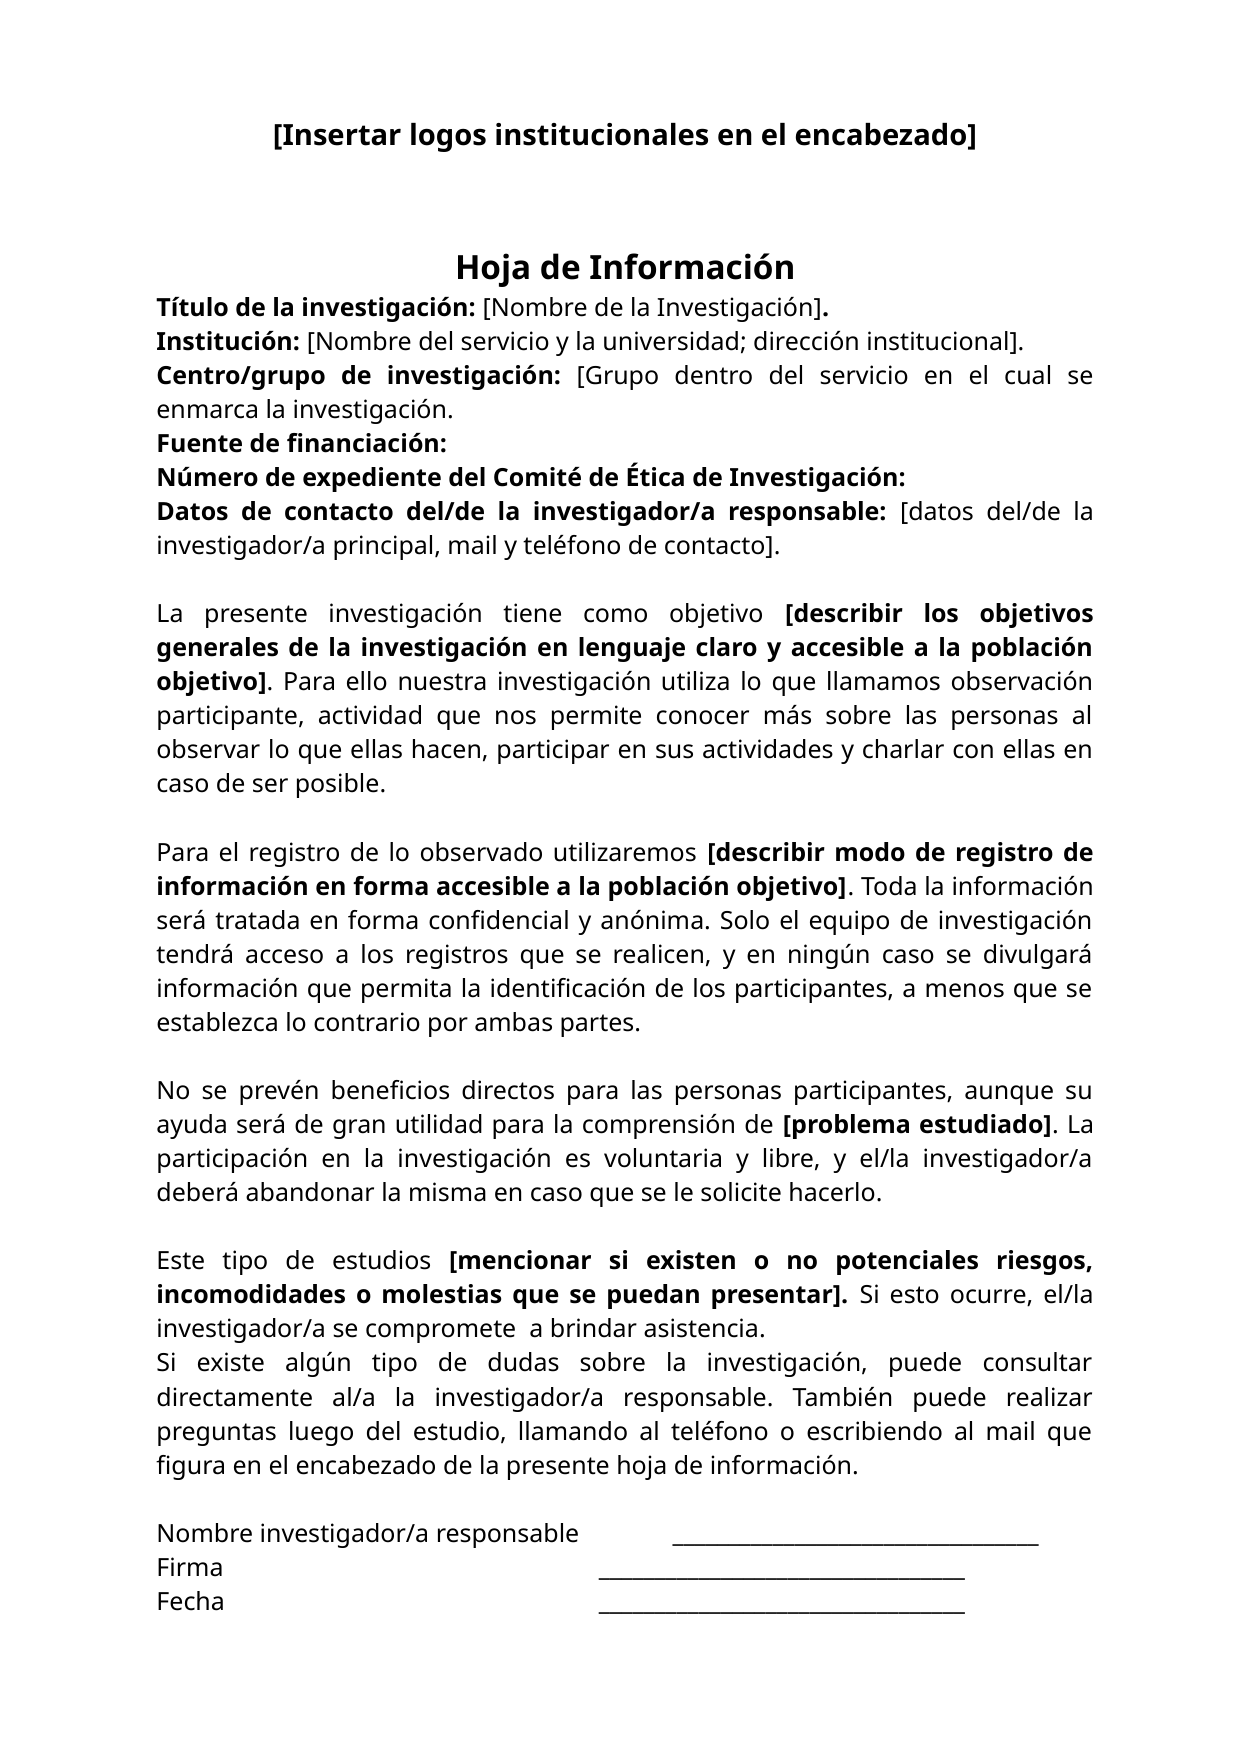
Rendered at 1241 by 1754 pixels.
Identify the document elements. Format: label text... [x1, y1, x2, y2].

text Institución: [Nombre del servicio y la universidad; dirección institucional]. [156, 323, 1094, 357]
text Hoja de Información [156, 244, 1094, 289]
text Fuente de financiación: [156, 425, 1094, 459]
text Para el registro de lo observado utilizaremos [describir modo de registro de información en forma accesible a la población objetivo]. Toda la información será tratada en forma confidencial y anónima. Solo el equipo de investigación tendrá acceso a los registros que se realicen, y en ningún caso se divulgará información que permita la identificación de los participantes, a menos que se establezca lo contrario por ambas partes. [156, 834, 1094, 1038]
text Este tipo de estudios [mencionar si existen o no potenciales riesgos, incomodidades o molestias que se puedan presentar]. Si esto ocurre, el/la investigador/a se compromete a brindar asistencia. [156, 1243, 1094, 1345]
text Número de expediente del Comité de Ética de Investigación: [156, 459, 1094, 493]
text Si existe algún tipo de dudas sobre la investigación, puede consultar directamente al/a la investigador/a responsable. También puede realizar preguntas luego del estudio, llamando al teléfono o escribiendo al mail que figura en el encabezado de la presente hoja de información. [156, 1345, 1094, 1481]
text Centro/grupo de investigación: [Grupo dentro del servicio en el cual se enmarca la investigación. [156, 357, 1094, 425]
text No se prevén beneficios directos para las personas participantes, aunque su ayuda será de gran utilidad para la comprensión de [problema estudiado]. La participación en la investigación es voluntaria y libre, y el/la investigador/a deberá abandonar la misma en caso que se le solicite hacerlo. [156, 1073, 1094, 1209]
text La presente investigación tiene como objetivo [describir los objetivos generales de la investigación en lenguaje claro y accesible a la población objetivo]. Para ello nuestra investigación utiliza lo que llamamos observación participante, actividad que nos permite conocer más sobre las personas al observar lo que ellas hacen, participar en sus actividades y charlar con ellas en caso de ser posible. [156, 596, 1094, 800]
text Firma _________________________________ [156, 1549, 1094, 1583]
text Título de la investigación: [Nombre de la Investigación]. [156, 289, 1094, 323]
text Fecha _________________________________ [156, 1583, 1094, 1618]
text Nombre investigador/a responsable _________________________________ [156, 1515, 1094, 1549]
text Datos de contacto del/de la investigador/a responsable: [datos del/de la investigador/a principal, mail y teléfono de contacto]. [156, 493, 1094, 562]
